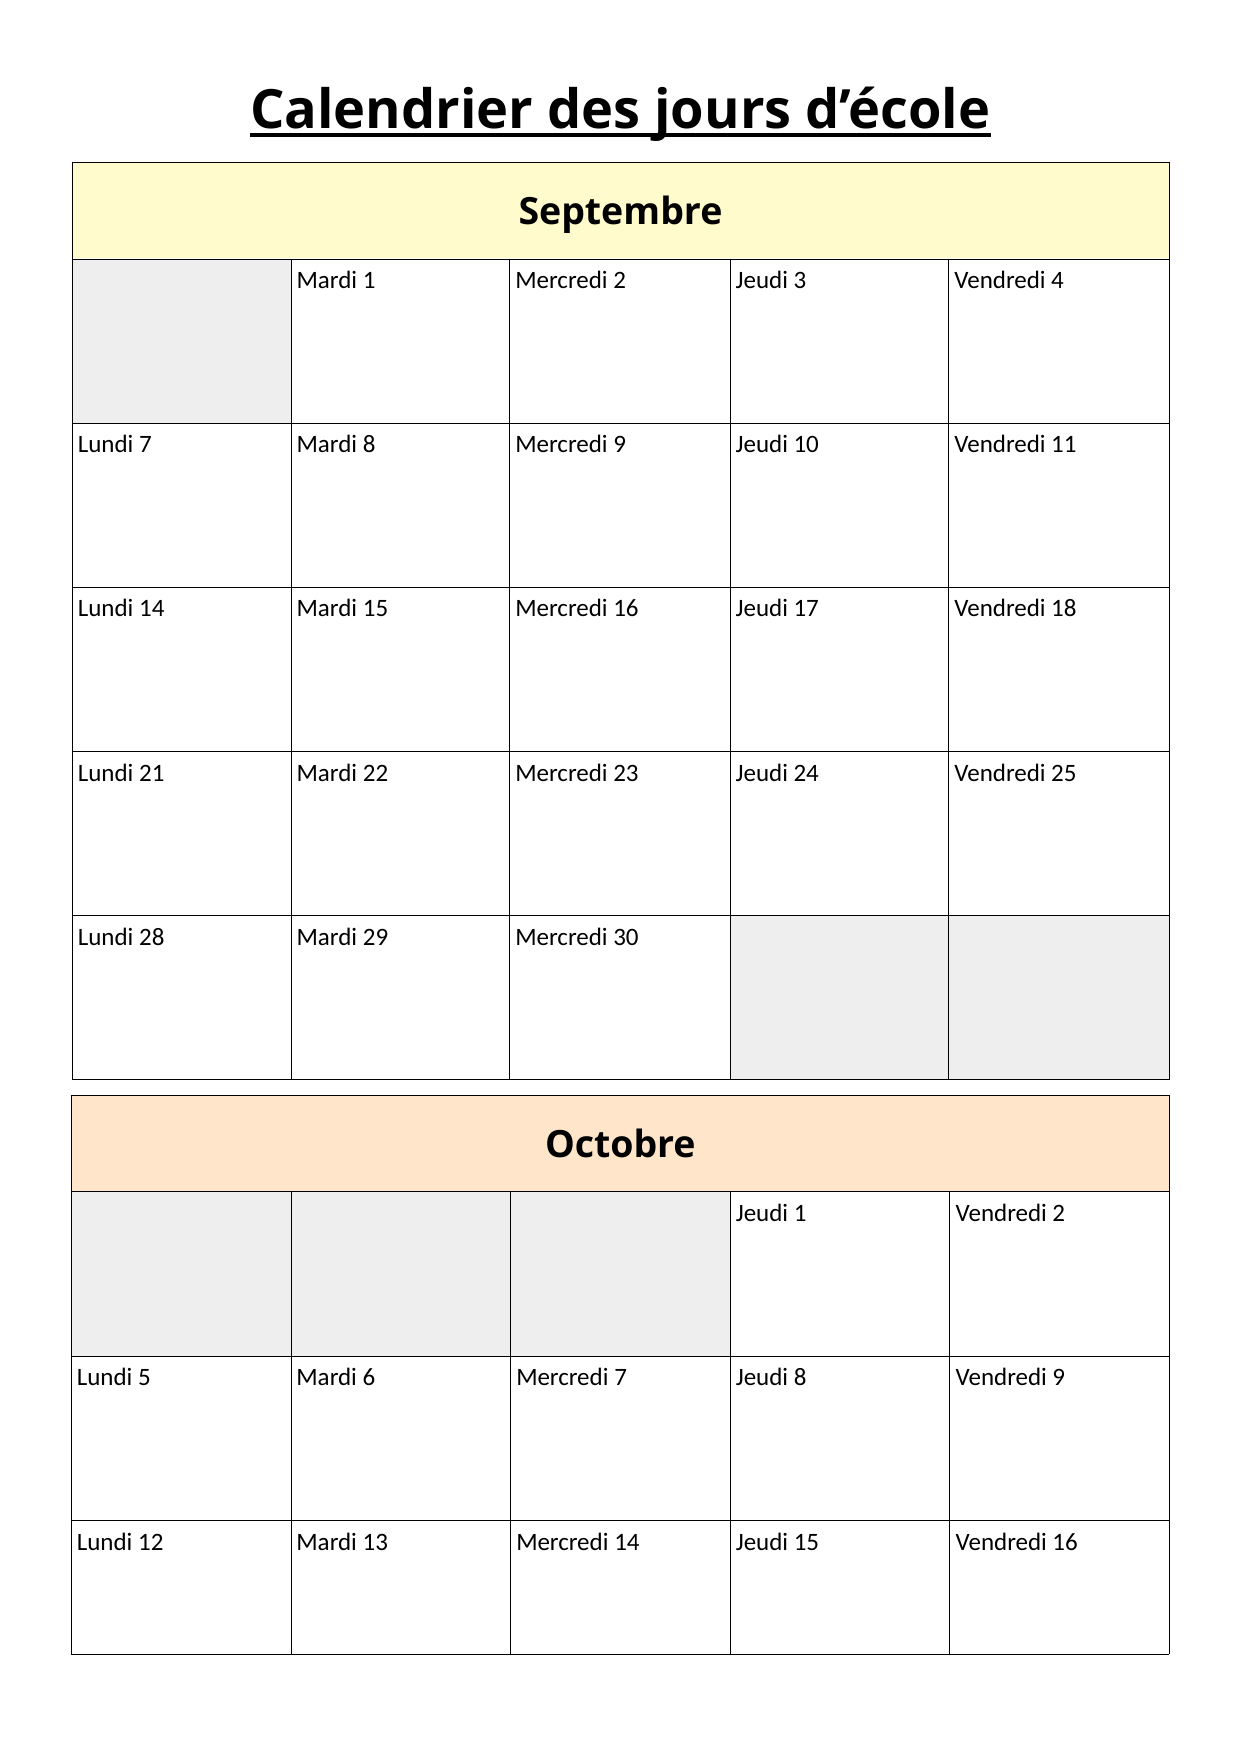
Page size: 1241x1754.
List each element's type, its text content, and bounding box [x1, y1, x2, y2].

table_cell Mardi 29 [292, 916, 509, 1079]
table_cell [292, 1192, 510, 1356]
table_cell Mercredi 9 [510, 424, 730, 587]
table_cell Mardi 6 [292, 1357, 510, 1520]
text Calendrier des jours d’école [71, 71, 1169, 144]
table_cell [731, 916, 948, 1079]
table_cell Lundi 14 [73, 588, 291, 751]
table_cell Mercredi 14 [511, 1521, 730, 1653]
table_cell Jeudi 17 [731, 588, 948, 751]
table_cell Lundi 21 [73, 752, 291, 915]
table_cell Mercredi 2 [510, 260, 730, 423]
table_cell [73, 260, 291, 423]
table_cell Jeudi 24 [731, 752, 948, 915]
table_cell [949, 916, 1169, 1079]
table_cell Vendredi 11 [949, 424, 1169, 587]
table_cell Jeudi 3 [731, 260, 948, 423]
table_cell Mercredi 7 [511, 1357, 730, 1520]
table_cell Jeudi 15 [731, 1521, 949, 1653]
table_cell Jeudi 10 [731, 424, 948, 587]
table_cell Jeudi 8 [731, 1357, 949, 1520]
table_cell Mardi 8 [292, 424, 509, 587]
table_cell Vendredi 9 [950, 1357, 1169, 1520]
table_cell Vendredi 18 [949, 588, 1169, 751]
table_cell [72, 1192, 291, 1356]
table_cell Lundi 12 [72, 1521, 291, 1653]
table_cell [511, 1192, 730, 1356]
table_cell Vendredi 4 [949, 260, 1169, 423]
table_cell Lundi 7 [73, 424, 291, 587]
table_cell Mardi 1 [292, 260, 509, 423]
table_cell Vendredi 25 [949, 752, 1169, 915]
table_cell Mardi 15 [292, 588, 509, 751]
table_header Octobre [72, 1096, 1169, 1191]
table_cell Lundi 28 [73, 916, 291, 1079]
table_cell Mercredi 16 [510, 588, 730, 751]
table_header Septembre [73, 163, 1169, 258]
table_cell Vendredi 2 [950, 1192, 1169, 1356]
table_cell Jeudi 1 [731, 1192, 949, 1356]
table_cell Mardi 13 [292, 1521, 510, 1653]
table_cell Mardi 22 [292, 752, 509, 915]
table_cell Mercredi 30 [510, 916, 730, 1079]
table_cell Mercredi 23 [510, 752, 730, 915]
table_cell Vendredi 16 [950, 1521, 1169, 1653]
table_cell Lundi 5 [72, 1357, 291, 1520]
